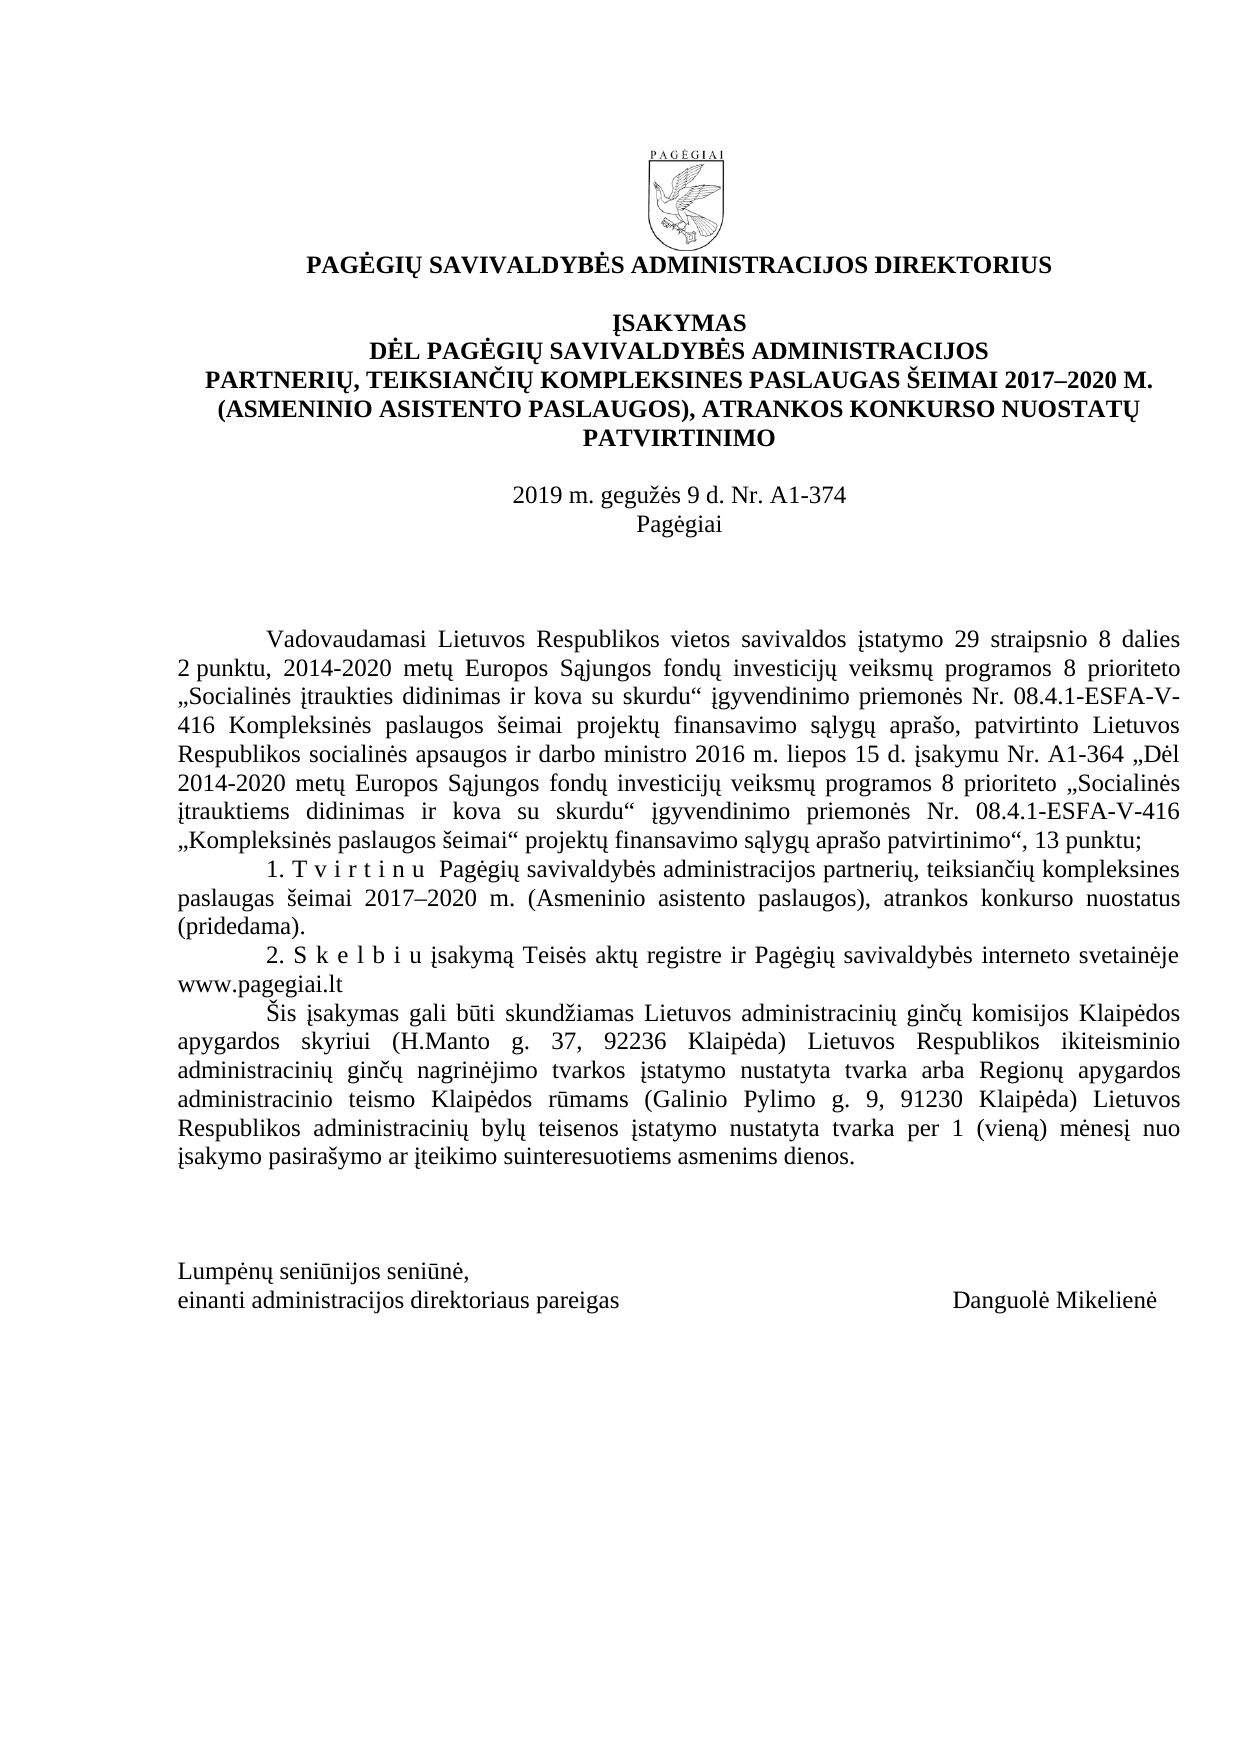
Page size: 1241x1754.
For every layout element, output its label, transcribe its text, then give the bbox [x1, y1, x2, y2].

text Pagėgių savivaldybės administracijos direktorius [177, 250, 1181, 279]
text Pagėgiai [177, 509, 1181, 538]
text 2. S k e l b i u įsakymą Teisės aktų registre ir Pagėgių savivaldybės interneto svetainėje www.pagegiai.lt [177, 940, 1181, 998]
text einanti administracijos direktoriaus pareigas Danguolė Mikelienė [177, 1285, 1181, 1314]
text įsakymas [177, 308, 1181, 336]
text Šis įsakymas gali būti skundžiamas Lietuvos administracinių ginčų komisijos Klaipėdos apygardos skyriui (H.Manto g. 37, 92236 Klaipėda) Lietuvos Respublikos ikiteisminio administracinių ginčų nagrinėjimo tvarkos įstatymo nustatyta tvarka arba Regionų apygardos administracinio teismo Klaipėdos rūmams (Galinio Pylimo g. 9, 91230 Klaipėda) Lietuvos Respublikos administracinių bylų teisenos įstatymo nustatyta tvarka per 1 (vieną) mėnesį nuo įsakymo pasirašymo ar įteikimo suinteresuotiems asmenims dienos. [177, 998, 1181, 1170]
text PARTNERIŲ, TEIKSIANČIŲ KOMPLEKSINES PASLAUGAS ŠEIMAI 2017–2020 M. (ASMENINIO ASISTENTO PASLAUGOS), ATRANKOS KONKURSO NUOSTATŲ PATVIRTINIMO [177, 365, 1181, 451]
text 1. T v i r t i n u Pagėgių savivaldybės administracijos partnerių, teiksiančių kompleksines paslaugas šeimai 2017–2020 m. (Asmeninio asistento paslaugos), atrankos konkurso nuostatus (pridedama). [177, 854, 1181, 940]
text Lumpėnų seniūnijos seniūnė, [177, 1256, 1181, 1285]
text Vadovaudamasi Lietuvos Respublikos vietos savivaldos įstatymo 29 straipsnio 8 dalies 2 punktu, 2014-2020 metų Europos Sąjungos fondų investicijų veiksmų programos 8 prioriteto „Socialinės įtraukties didinimas ir kova su skurdu“ įgyvendinimo priemonės Nr. 08.4.1-ESFA-V-416 Kompleksinės paslaugos šeimai projektų finansavimo sąlygų aprašo, patvirtinto Lietuvos Respublikos socialinės apsaugos ir darbo ministro 2016 m. liepos 15 d. įsakymu Nr. A1-364 „Dėl 2014-2020 metų Europos Sąjungos fondų investicijų veiksmų programos 8 prioriteto „Socialinės įtrauktiems didinimas ir kova su skurdu“ įgyvendinimo priemonės Nr. 08.4.1-ESFA-V-416 „Kompleksinės paslaugos šeimai“ projektų finansavimo sąlygų aprašo patvirtinimo“, 13 punktu; [177, 624, 1181, 854]
text 2019 m. gegužės 9 d. Nr. A1-374 [177, 480, 1181, 509]
text dėl PAGĖGIŲ SAVIVALDYBĖS ADMINISTRACIJOS [177, 336, 1181, 365]
